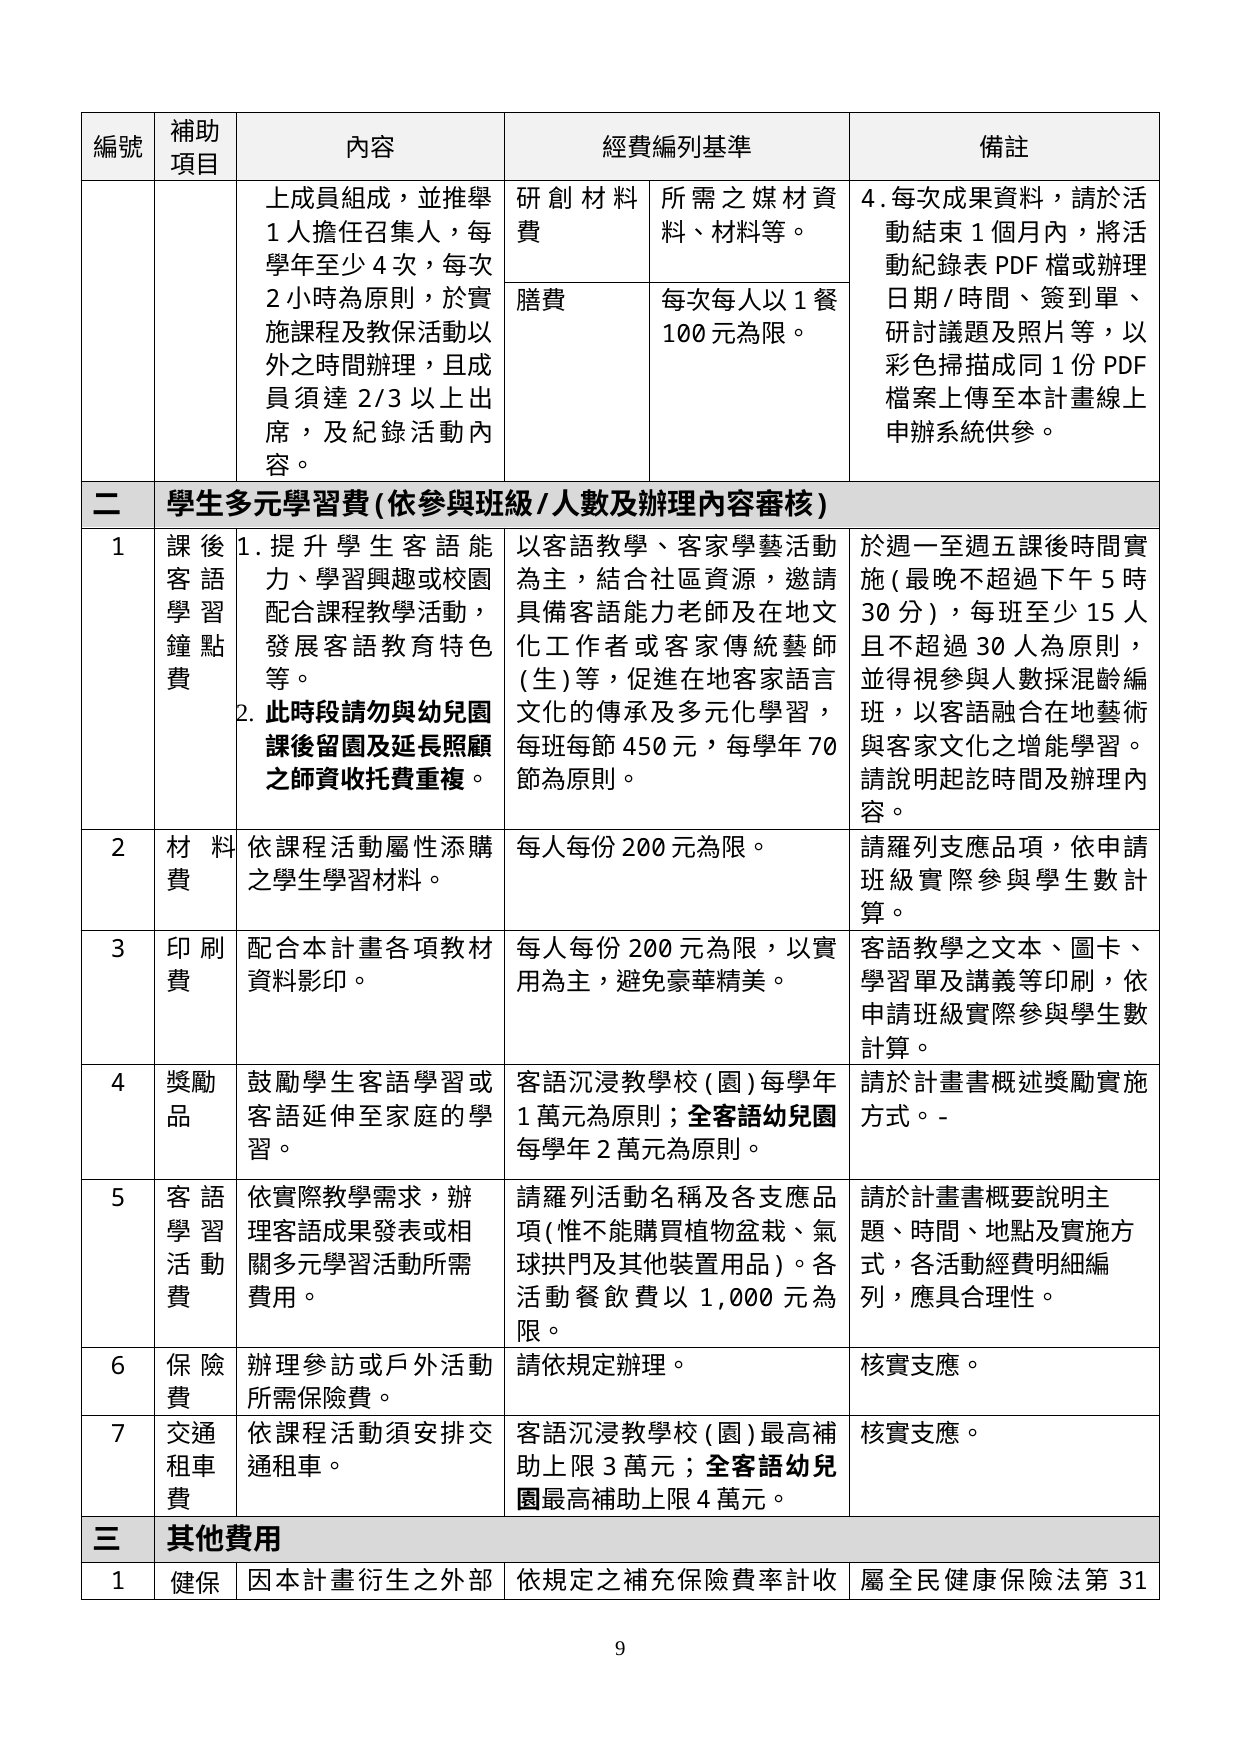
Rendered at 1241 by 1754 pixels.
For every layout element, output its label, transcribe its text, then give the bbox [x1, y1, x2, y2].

table_cell 3 [82, 931, 154, 1064]
table_cell 材料費 [155, 830, 236, 929]
table_cell 膳費 [505, 283, 649, 481]
table_cell 5 [82, 1180, 154, 1347]
table_cell 依課程活動須安排交通租車。 [237, 1416, 504, 1516]
table_cell [155, 181, 236, 481]
table_cell 請依規定辦理。 [505, 1348, 849, 1414]
table_cell 三 [82, 1517, 154, 1562]
table_header 編號 [82, 113, 154, 180]
table_cell 健保 [155, 1563, 236, 1599]
table_cell 二 [82, 482, 154, 527]
table_header 補助項目 [155, 113, 236, 180]
table_cell 外聘人員交通費依「國內出差旅費報支要點」規定編列，核附文件請列事由及往返地點。 社群實體運作時間如未逾用餐時間，不予補助膳費(中午須超過12時或下午須超過5時)，且不得超過本項目經費的20％。 研創材料費不得超過項目經費的20％。 每次成果資料，請於活動結束1個月內，將活動紀錄表PDF檔或辦理日期/時間、簽到單、研討議題及照片等，以彩色掃描成同1份PDF檔案上傳至本計畫線上申辦系統供參。 [850, 181, 1159, 481]
table_cell 每人每份200元為限。 [505, 830, 849, 929]
table_cell 2 [82, 830, 154, 929]
table_cell 請於計畫書概述獎勵實施方式。- [850, 1065, 1159, 1179]
table_header 內容 [237, 113, 504, 180]
table_cell 屬全民健康保險法第31 [850, 1563, 1159, 1599]
table_cell 於週一至週五課後時間實施(最晚不超過下午5時30分)，每班至少15人且不超過30人為原則，並得視參與人數採混齡編班，以客語融合在地藝術與客家文化之增能學習。請說明起訖時間及辦理內容。 [850, 529, 1159, 828]
table_cell 7 [82, 1416, 154, 1516]
table_header 經費編列基準 [505, 113, 849, 180]
table_cell 因本計畫衍生之外部 [237, 1563, 504, 1599]
table_cell 6 [82, 1348, 154, 1414]
table_cell 客語沉浸教學校(園)每學年1萬元為原則；全客語幼兒園每學年2萬元為原則。 [505, 1065, 849, 1179]
table_cell 其他費用 [155, 1517, 1159, 1562]
table_cell 1 [82, 1563, 154, 1599]
table_cell 依課程活動屬性添購之學生學習材料。 [237, 830, 504, 929]
table_cell 依實際教學需求，辦理客語成果發表或相關多元學習活動所需費用。 [237, 1180, 504, 1347]
table_cell 客語學習活動費 [155, 1180, 236, 1347]
table_cell 每校(園)申請1社群為限，參與班級數達5班以上，得申請2個社群。校園內社群，每社群每學年補助3萬元為限；跨校(園)社群，每社群每學年補助4萬元為限，經費支付如右列項目【請參閱附表2】。 每社群至少4位以上成員組成，並推舉1人擔任召集人，每學年至少4次，每次2小時為原則，於實施課程及教保活動以外之時間辦理，且成員須達2/3以上出席，及紀錄活動內容。 [237, 181, 504, 481]
table_cell 請羅列支應品項，依申請班級實際參與學生數計算。 [850, 830, 1159, 929]
table_cell 辦理參訪或戶外活動所需保險費。 [237, 1348, 504, 1414]
table_cell 課後客語學習鐘點費 [155, 529, 236, 828]
table_cell 配合本計畫各項教材資料影印。 [237, 931, 504, 1064]
table_cell 客語教學之文本、圖卡、學習單及講義等印刷，依申請班級實際參與學生數計算。 [850, 931, 1159, 1064]
table_cell 核實支應。 [850, 1348, 1159, 1414]
table_cell 保險費 [155, 1348, 236, 1414]
table_cell 所需之媒材資料、材料等。 [650, 181, 849, 282]
table_cell 鼓勵學生客語學習或客語延伸至家庭的學習。 [237, 1065, 504, 1179]
table_cell 每人每份200元為限，以實用為主，避免豪華精美。 [505, 931, 849, 1064]
table_cell [82, 181, 154, 481]
table_cell 以客語教學、客家學藝活動為主，結合社區資源，邀請具備客語能力老師及在地文化工作者或客家傳統藝師(生)等，促進在地客家語言文化的傳承及多元化學習，每班每節450元，每學年70節為原則。 [505, 529, 849, 828]
table_cell 印刷費 [155, 931, 236, 1064]
table_cell 研創材料費 [505, 181, 649, 282]
table_cell 每次每人以1餐100元為限。 [650, 283, 849, 481]
table_cell 依規定之補充保險費率計收 [505, 1563, 849, 1599]
table_cell 核實支應。 [850, 1416, 1159, 1516]
table_cell 1 [82, 529, 154, 828]
table_cell 請於計畫書概要說明主題、時間、地點及實施方式，各活動經費明細編列，應具合理性。 [850, 1180, 1159, 1347]
table_cell 客語沉浸教學校(園)最高補助上限3萬元；全客語幼兒園最高補助上限4萬元。 [505, 1416, 849, 1516]
table_cell 提升學生客語能力、學習興趣或校園配合課程教學活動，發展客語教育特色等。 此時段請勿與幼兒園課後留園及延長照顧之師資收托費重複。 [237, 529, 504, 828]
table_cell 學生多元學習費(依參與班級/人數及辦理內容審核) [155, 482, 1159, 527]
table_cell 請羅列活動名稱及各支應品項(惟不能購買植物盆栽、氣球拱門及其他裝置用品)。各活動餐飲費以1,000元為限。 [505, 1180, 849, 1347]
table_cell 4 [82, 1065, 154, 1179]
table_cell 獎勵品 [155, 1065, 236, 1179]
table_header 備註 [850, 113, 1159, 180]
table_cell 交通租車費 [155, 1416, 236, 1516]
